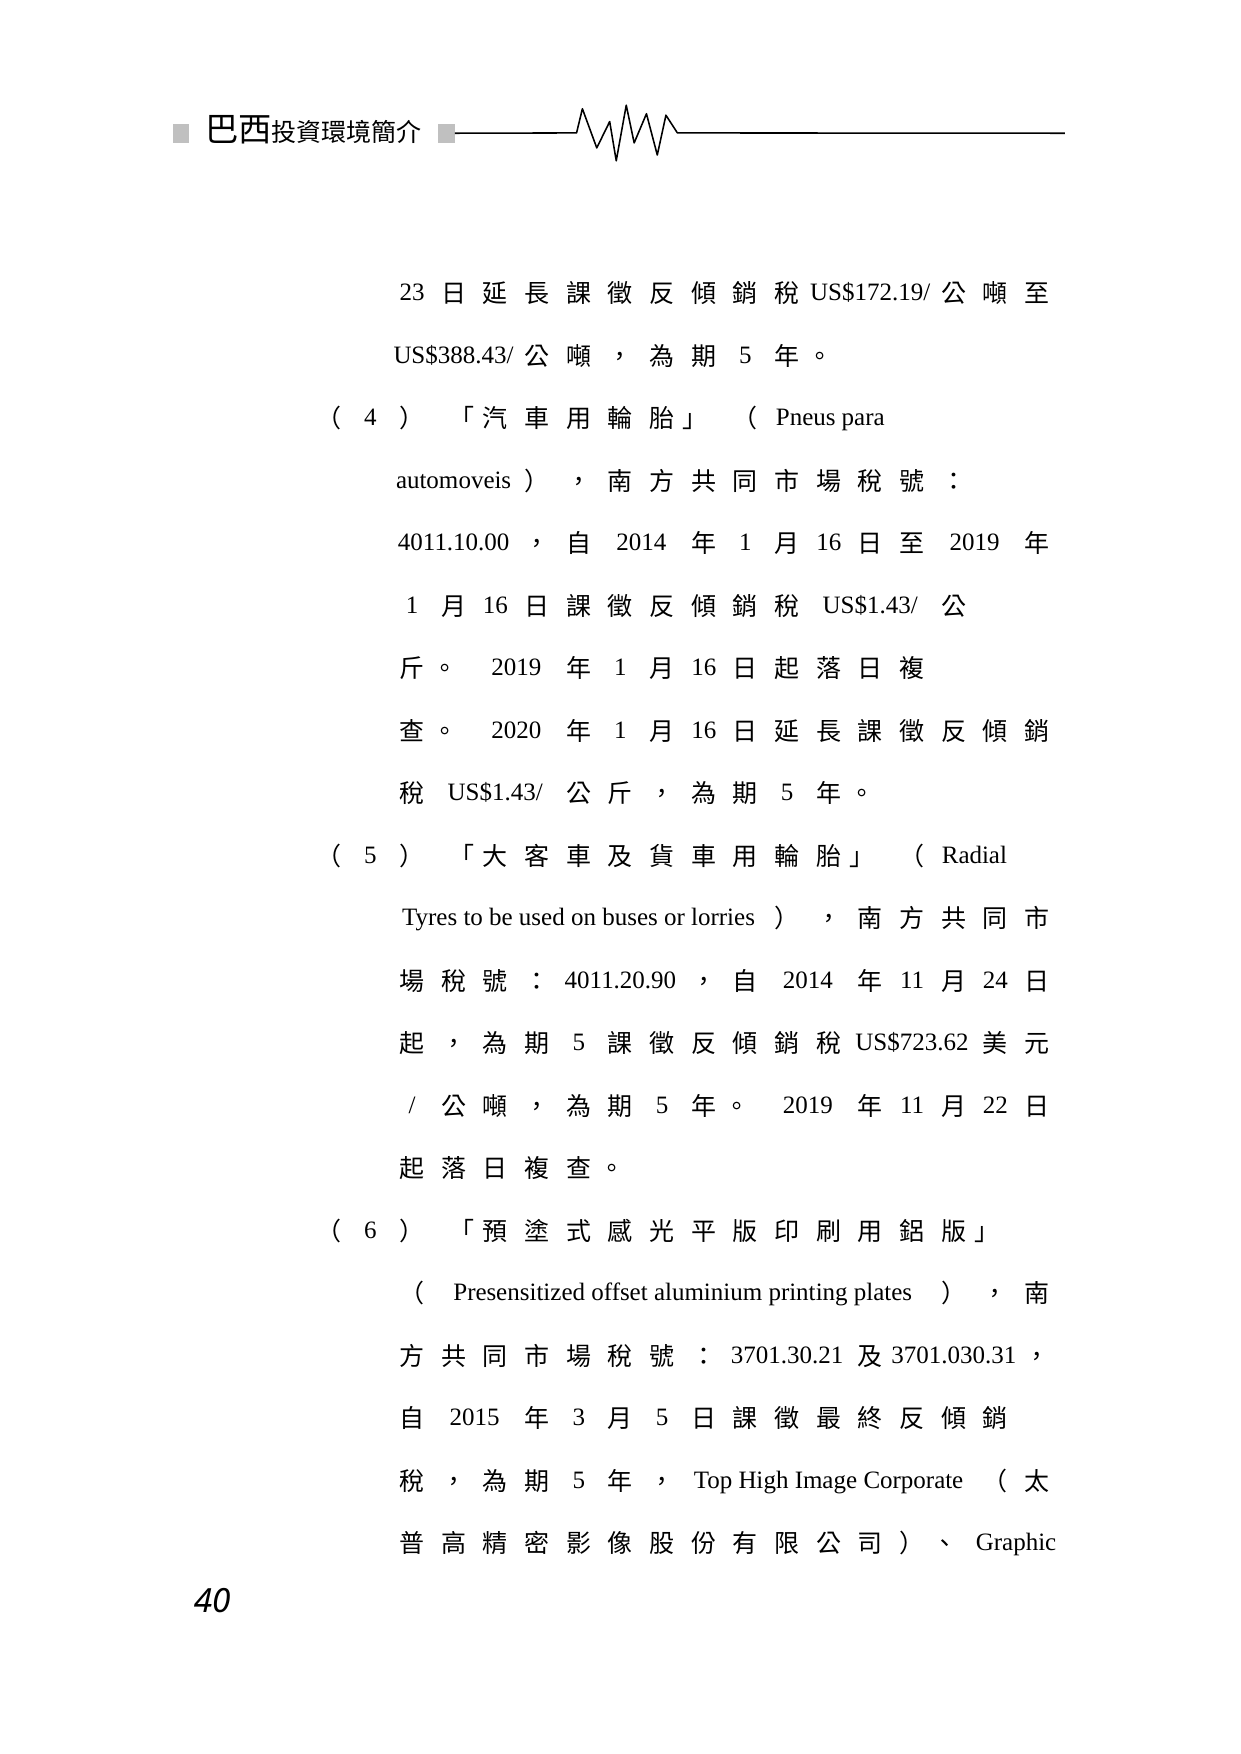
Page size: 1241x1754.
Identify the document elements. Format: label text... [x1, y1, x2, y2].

text （5）「大客車及貨車用輪胎」（Radial Tyres to be used on buses or lorries），南方共同市場稅號：4011.20.90，自2014年11月24日起，為期5課徵反傾銷稅US$723.62美元/公噸，為期5年。2019年11月22日起落日複查。 [306, 813, 1058, 1188]
text （4）「汽車用輪胎」（Pneus para automoveis），南方共同市場稅號：4011.10.00，自2014年1月16日至2019年1月16日課徵反傾銷稅US$1.43/公斤。2019年1月16日起落日複查。2020年1月16日延長課徵反傾銷稅US$1.43/公斤，為期5年。 [306, 375, 1058, 813]
text （6）「預塗式感光平版印刷用鋁版」（Presensitized offset aluminium printing plates），南方共同市場稅號：3701.30.21及3701.030.31，自2015年3月5日課徵最終反傾銷稅，為期5年，Top High Image Corporate（太普高精密影像股份有限公司）、Graphic [306, 1188, 1058, 1563]
text 23日延長課徵反傾銷稅US$172.19/公噸至US$388.43/公噸，為期5年。 [306, 250, 1058, 375]
